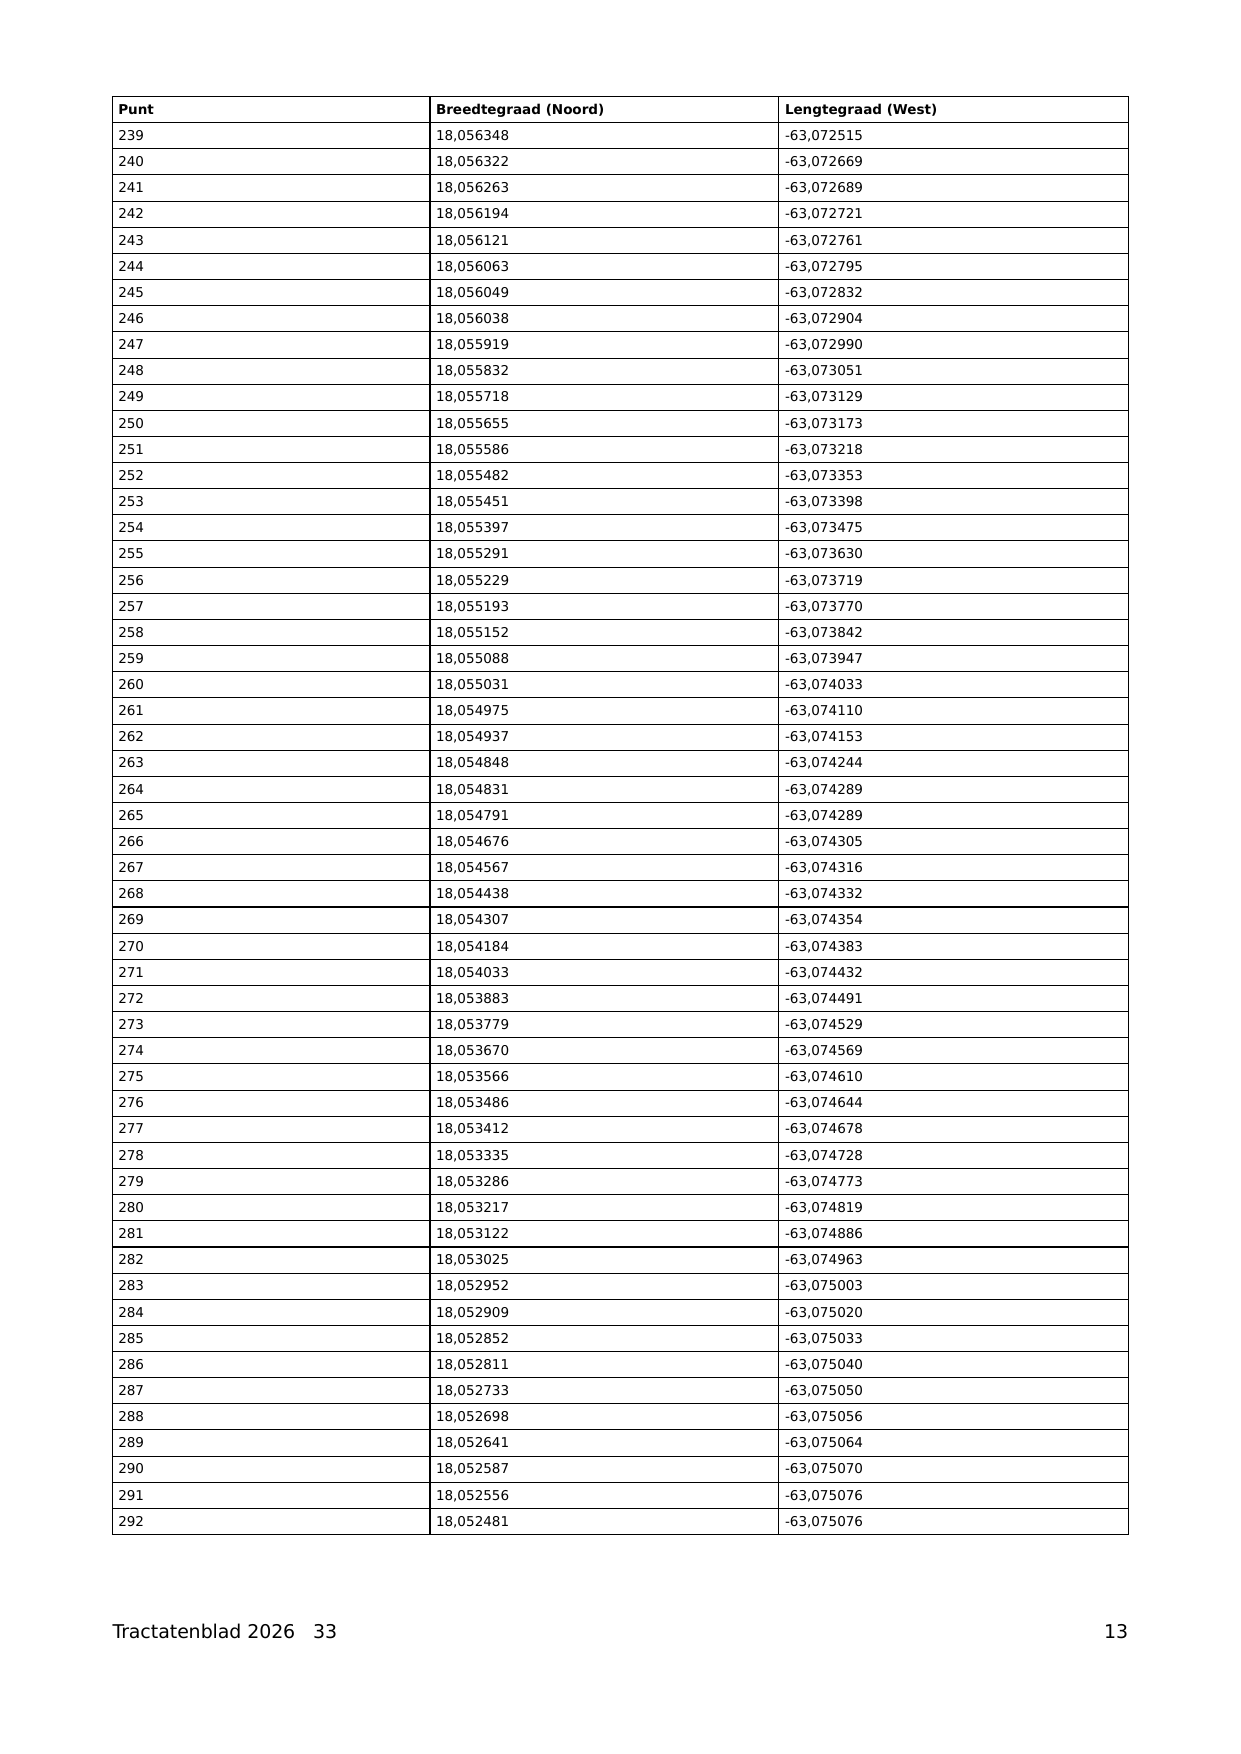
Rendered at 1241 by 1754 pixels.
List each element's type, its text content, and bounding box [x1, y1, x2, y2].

table_cell -63,072990 [779, 332, 1128, 357]
table_cell 18,053670 [431, 1038, 778, 1063]
table_cell 248 [113, 359, 429, 383]
table_cell 247 [113, 332, 429, 357]
table_cell -63,073719 [779, 568, 1128, 593]
table_cell -63,074963 [779, 1248, 1128, 1272]
table_cell -63,074033 [779, 672, 1128, 697]
table_cell 18,053335 [431, 1143, 778, 1168]
table_cell -63,072761 [779, 228, 1128, 253]
table_cell -63,074610 [779, 1064, 1128, 1089]
table_cell 272 [113, 986, 429, 1011]
table_cell 18,052952 [431, 1274, 778, 1299]
table_cell 18,054831 [431, 777, 778, 802]
table_cell 284 [113, 1300, 429, 1325]
table_cell -63,072515 [779, 123, 1128, 148]
table_cell -63,074289 [779, 777, 1128, 802]
table_cell 244 [113, 254, 429, 279]
table_cell 18,054438 [431, 881, 778, 906]
table_cell 262 [113, 725, 429, 749]
table_cell 18,054184 [431, 934, 778, 959]
table_cell -63,073842 [779, 620, 1128, 645]
table_cell 18,053286 [431, 1169, 778, 1194]
table_cell 268 [113, 881, 429, 906]
table_cell 18,056121 [431, 228, 778, 253]
table_cell 18,055832 [431, 359, 778, 383]
table_cell -63,074289 [779, 803, 1128, 828]
table_cell -63,073475 [779, 515, 1128, 540]
table_cell -63,074491 [779, 986, 1128, 1011]
table_cell -63,074678 [779, 1117, 1128, 1142]
table_cell 257 [113, 594, 429, 619]
table_cell -63,072795 [779, 254, 1128, 279]
table_cell -63,073630 [779, 541, 1128, 567]
table_cell 18,052641 [431, 1430, 778, 1456]
table_cell 255 [113, 541, 429, 567]
table_cell 274 [113, 1038, 429, 1063]
table_cell 287 [113, 1378, 429, 1403]
table_cell 18,052852 [431, 1326, 778, 1351]
table_cell 18,056322 [431, 149, 778, 174]
table_cell -63,072669 [779, 149, 1128, 174]
table_cell 18,055919 [431, 332, 778, 357]
table_cell 288 [113, 1404, 429, 1429]
table_cell 240 [113, 149, 429, 174]
table_cell 242 [113, 202, 429, 227]
table_cell -63,074819 [779, 1195, 1128, 1220]
table_cell 241 [113, 175, 429, 201]
table_cell 290 [113, 1457, 429, 1482]
table_cell 266 [113, 829, 429, 854]
table_cell 292 [113, 1509, 429, 1534]
table_cell -63,072721 [779, 202, 1128, 227]
table_cell -63,072904 [779, 306, 1128, 331]
table_cell -63,073173 [779, 411, 1128, 436]
table_cell 245 [113, 280, 429, 305]
table_cell 280 [113, 1195, 429, 1220]
table_cell 283 [113, 1274, 429, 1299]
table_cell -63,074383 [779, 934, 1128, 959]
table_cell 18,052698 [431, 1404, 778, 1429]
table_cell -63,074886 [779, 1221, 1128, 1246]
table_cell 246 [113, 306, 429, 331]
table_cell -63,073353 [779, 463, 1128, 488]
table_cell 260 [113, 672, 429, 697]
table_cell 18,053566 [431, 1064, 778, 1089]
table_cell -63,074110 [779, 698, 1128, 723]
table_cell -63,073770 [779, 594, 1128, 619]
table_cell 18,055397 [431, 515, 778, 540]
table_cell 18,055291 [431, 541, 778, 567]
table_cell -63,075003 [779, 1274, 1128, 1299]
table_cell -63,073051 [779, 359, 1128, 383]
table_cell 258 [113, 620, 429, 645]
table_cell -63,074305 [779, 829, 1128, 854]
table_cell 256 [113, 568, 429, 593]
table_cell -63,073398 [779, 489, 1128, 514]
table_cell 18,054848 [431, 751, 778, 776]
table_cell 18,056263 [431, 175, 778, 201]
table_cell -63,072832 [779, 280, 1128, 305]
table_cell 18,053883 [431, 986, 778, 1011]
table_cell -63,074529 [779, 1012, 1128, 1037]
table_cell 254 [113, 515, 429, 540]
table_cell 277 [113, 1117, 429, 1142]
table_cell 18,054567 [431, 855, 778, 880]
table_cell -63,074773 [779, 1169, 1128, 1194]
table_cell 18,053122 [431, 1221, 778, 1246]
table_cell -63,074354 [779, 908, 1128, 933]
table_cell 273 [113, 1012, 429, 1037]
table_cell 18,053486 [431, 1091, 778, 1116]
table_cell 267 [113, 855, 429, 880]
table_cell 18,055482 [431, 463, 778, 488]
table_cell 18,056063 [431, 254, 778, 279]
table_cell -63,073947 [779, 646, 1128, 671]
table_cell -63,074432 [779, 960, 1128, 985]
table_cell -63,074316 [779, 855, 1128, 880]
table_cell 18,052481 [431, 1509, 778, 1534]
table_cell 265 [113, 803, 429, 828]
table_header Lengtegraad (West) [779, 97, 1128, 122]
table_cell -63,074569 [779, 1038, 1128, 1063]
table_cell -63,073129 [779, 385, 1128, 410]
table_cell 18,054676 [431, 829, 778, 854]
table_cell -63,074728 [779, 1143, 1128, 1168]
table_cell 18,055586 [431, 437, 778, 462]
table_cell 285 [113, 1326, 429, 1351]
table_cell 18,055031 [431, 672, 778, 697]
table_cell 251 [113, 437, 429, 462]
table_cell -63,074644 [779, 1091, 1128, 1116]
table_cell 279 [113, 1169, 429, 1194]
table_cell 18,054307 [431, 908, 778, 933]
table_cell 239 [113, 123, 429, 148]
table_cell 261 [113, 698, 429, 723]
table_cell 276 [113, 1091, 429, 1116]
table_cell 18,053779 [431, 1012, 778, 1037]
table_cell 18,052909 [431, 1300, 778, 1325]
table_cell -63,074153 [779, 725, 1128, 749]
table_cell 275 [113, 1064, 429, 1089]
table_cell 259 [113, 646, 429, 671]
table_cell -63,074244 [779, 751, 1128, 776]
table_cell 18,055451 [431, 489, 778, 514]
table_header Breedtegraad (Noord) [431, 97, 778, 122]
table_cell 18,056049 [431, 280, 778, 305]
table_cell 18,055718 [431, 385, 778, 410]
table_cell 18,053025 [431, 1248, 778, 1272]
table_cell 18,053217 [431, 1195, 778, 1220]
table_cell 18,056194 [431, 202, 778, 227]
table_cell 18,052587 [431, 1457, 778, 1482]
table_cell 291 [113, 1483, 429, 1508]
table_cell 278 [113, 1143, 429, 1168]
table_cell 18,054791 [431, 803, 778, 828]
table_cell 253 [113, 489, 429, 514]
table_cell 18,055088 [431, 646, 778, 671]
table_cell -63,072689 [779, 175, 1128, 201]
table_cell 18,052556 [431, 1483, 778, 1508]
table_cell -63,075033 [779, 1326, 1128, 1351]
table_cell 18,055193 [431, 594, 778, 619]
table_cell 18,055229 [431, 568, 778, 593]
table_cell 18,055655 [431, 411, 778, 436]
table_cell 18,056348 [431, 123, 778, 148]
table_cell -63,074332 [779, 881, 1128, 906]
table_cell 18,054975 [431, 698, 778, 723]
table_header Punt [113, 97, 429, 122]
table_cell 281 [113, 1221, 429, 1246]
table_cell -63,075020 [779, 1300, 1128, 1325]
table_cell 271 [113, 960, 429, 985]
table_cell 18,054033 [431, 960, 778, 985]
table_cell 18,052733 [431, 1378, 778, 1403]
table_cell -63,075070 [779, 1457, 1128, 1482]
table_cell 18,054937 [431, 725, 778, 749]
table_cell 289 [113, 1430, 429, 1456]
table_cell -63,075050 [779, 1378, 1128, 1403]
table_cell 264 [113, 777, 429, 802]
table_cell -63,075040 [779, 1352, 1128, 1377]
table_cell -63,073218 [779, 437, 1128, 462]
table_cell 286 [113, 1352, 429, 1377]
table_cell 250 [113, 411, 429, 436]
table_cell 249 [113, 385, 429, 410]
table_cell -63,075076 [779, 1509, 1128, 1534]
table_cell 263 [113, 751, 429, 776]
table_cell 252 [113, 463, 429, 488]
table_cell -63,075064 [779, 1430, 1128, 1456]
table_cell 243 [113, 228, 429, 253]
table_cell -63,075076 [779, 1483, 1128, 1508]
table_cell 270 [113, 934, 429, 959]
table_cell 18,055152 [431, 620, 778, 645]
table_cell 282 [113, 1248, 429, 1272]
table_cell 18,056038 [431, 306, 778, 331]
table_cell 18,053412 [431, 1117, 778, 1142]
table_cell 269 [113, 908, 429, 933]
table_cell -63,075056 [779, 1404, 1128, 1429]
table_cell 18,052811 [431, 1352, 778, 1377]
